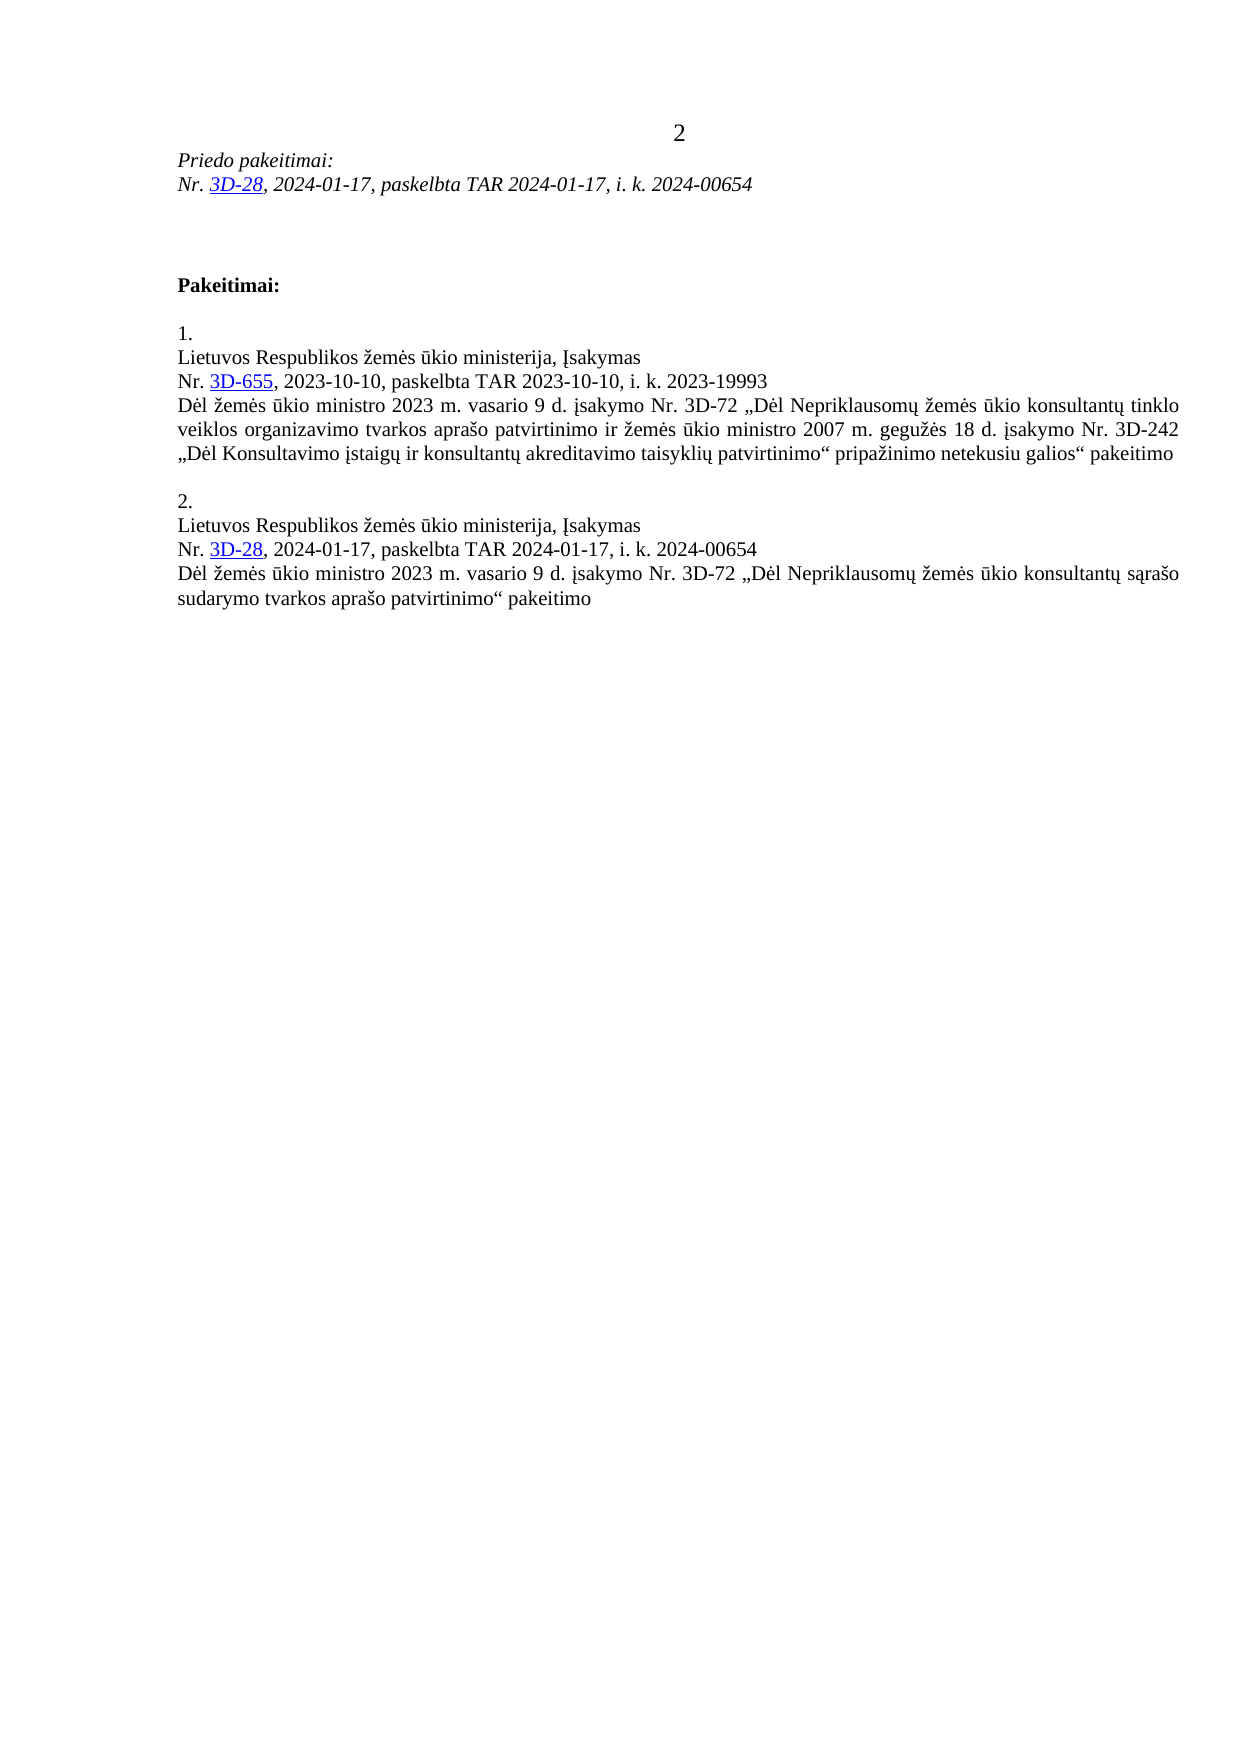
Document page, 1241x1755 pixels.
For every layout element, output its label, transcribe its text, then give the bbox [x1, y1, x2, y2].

text Pakeitimai: [177, 273, 1181, 297]
text Lietuvos Respublikos žemės ūkio ministerija, Įsakymas [177, 513, 1181, 537]
text Lietuvos Respublikos žemės ūkio ministerija, Įsakymas [177, 345, 1181, 369]
text Nr. 3D-28, 2024-01-17, paskelbta TAR 2024-01-17, i. k. 2024-00654 [177, 537, 1181, 561]
text Dėl žemės ūkio ministro 2023 m. vasario 9 d. įsakymo Nr. 3D-72 „Dėl Nepriklausomų žemės ūkio konsultantų tinklo veiklos organizavimo tvarkos aprašo patvirtinimo ir žemės ūkio ministro 2007 m. gegužės 18 d. įsakymo Nr. 3D-242 „Dėl Konsultavimo įstaigų ir konsultantų akreditavimo taisyklių patvirtinimo“ pripažinimo netekusiu galios“ pakeitimo [177, 393, 1181, 465]
text 1. [177, 321, 1181, 345]
text Nr. 3D-655, 2023-10-10, paskelbta TAR 2023-10-10, i. k. 2023-19993 [177, 369, 1181, 393]
text Nr. 3D-28, 2024-01-17, paskelbta TAR 2024-01-17, i. k. 2024-00654 [177, 172, 1181, 196]
text 2. [177, 489, 1181, 513]
text Priedo pakeitimai: [177, 148, 1181, 172]
text Dėl žemės ūkio ministro 2023 m. vasario 9 d. įsakymo Nr. 3D-72 „Dėl Nepriklausomų žemės ūkio konsultantų sąrašo sudarymo tvarkos aprašo patvirtinimo“ pakeitimo [177, 561, 1181, 609]
